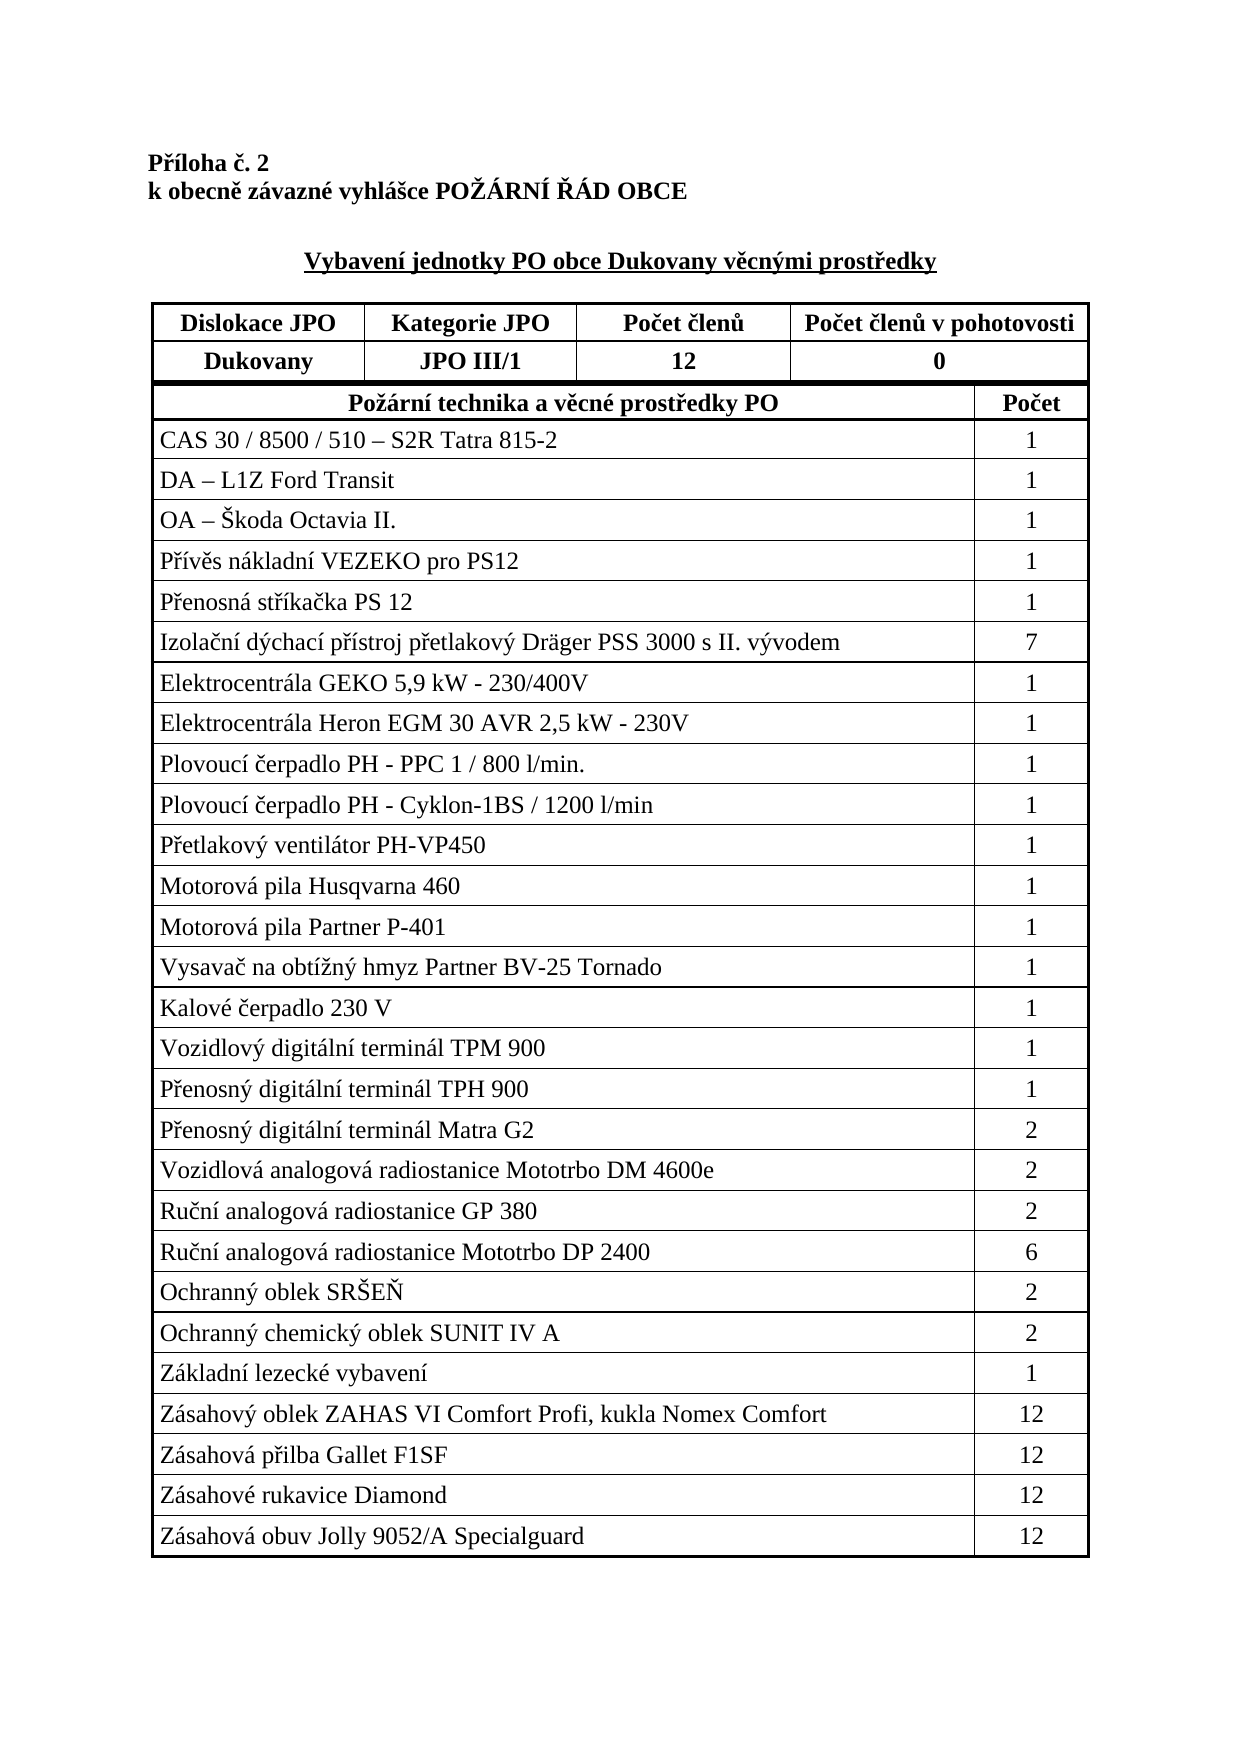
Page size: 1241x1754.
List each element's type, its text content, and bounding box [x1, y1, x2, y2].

table_cell Elektrocentrála GEKO 5,9 kW - 230/400V [154, 663, 974, 702]
table_cell 1 [975, 459, 1087, 499]
table_cell Dukovany [154, 342, 364, 380]
table_cell 7 [975, 622, 1087, 661]
text k obecně závazné vyhlášce POŽÁRNÍ ŘÁD OBCE [148, 176, 1093, 205]
table_cell Zásahový oblek ZAHAS VI Comfort Profi, kukla Nomex Comfort [154, 1394, 974, 1433]
table_cell Ochranný chemický oblek SUNIT IV A [154, 1313, 974, 1352]
table_cell 6 [975, 1231, 1087, 1271]
table_cell OA – Škoda Octavia II. [154, 500, 974, 539]
table_cell Ruční analogová radiostanice Mototrbo DP 2400 [154, 1231, 974, 1271]
table_cell 1 [975, 1069, 1087, 1108]
table_cell Přívěs nákladní VEZEKO pro PS12 [154, 541, 974, 580]
table_header Počet členů [577, 305, 790, 339]
table_cell 12 [975, 1516, 1087, 1555]
table_cell Kalové čerpadlo 230 V [154, 988, 974, 1027]
table_cell Izolační dýchací přístroj přetlakový Dräger PSS 3000 s II. vývodem [154, 622, 974, 661]
table_cell Plovoucí čerpadlo PH - Cyklon-1BS / 1200 l/min [154, 784, 974, 824]
table_cell 1 [975, 421, 1087, 458]
table_cell 0 [791, 342, 1087, 380]
table_cell 2 [975, 1191, 1087, 1230]
table_cell Vozidlový digitální terminál TPM 900 [154, 1028, 974, 1068]
table_cell Elektrocentrála Heron EGM 30 AVR 2,5 kW - 230V [154, 703, 974, 743]
table_cell 1 [975, 663, 1087, 702]
table_cell 1 [975, 581, 1087, 621]
table_cell Zásahová obuv Jolly 9052/A Specialguard [154, 1516, 974, 1555]
table_cell Plovoucí čerpadlo PH - PPC 1 / 800 l/min. [154, 744, 974, 783]
table_cell Ruční analogová radiostanice GP 380 [154, 1191, 974, 1230]
table_cell Motorová pila Husqvarna 460 [154, 866, 974, 905]
table_cell 1 [975, 1028, 1087, 1068]
table_cell Základní lezecké vybavení [154, 1353, 974, 1393]
table_cell Přenosná stříkačka PS 12 [154, 581, 974, 621]
table_cell 2 [975, 1109, 1087, 1149]
table_cell 1 [975, 703, 1087, 743]
table_cell Vozidlová analogová radiostanice Mototrbo DM 4600e [154, 1150, 974, 1189]
table_cell Počet [975, 386, 1087, 418]
table_cell Ochranný oblek SRŠEŇ [154, 1272, 974, 1311]
table_header Dislokace JPO [154, 305, 364, 339]
table_cell JPO III/1 [365, 342, 576, 380]
table_cell 1 [975, 825, 1087, 864]
table_cell Zásahové rukavice Diamond [154, 1475, 974, 1514]
table_cell 1 [975, 866, 1087, 905]
table_cell 1 [975, 906, 1087, 946]
table_cell 12 [975, 1434, 1087, 1474]
table_cell 1 [975, 1353, 1087, 1393]
table_cell 12 [975, 1475, 1087, 1514]
table_cell Požární technika a věcné prostředky PO [154, 386, 974, 418]
table_cell 2 [975, 1272, 1087, 1311]
text Vybavení jednotky PO obce Dukovany věcnými prostředky [148, 246, 1093, 275]
table_cell Motorová pila Partner P-401 [154, 906, 974, 946]
table_cell Přenosný digitální terminál TPH 900 [154, 1069, 974, 1108]
table_cell 2 [975, 1313, 1087, 1352]
table_cell 1 [975, 500, 1087, 539]
table_header Počet členů v pohotovosti [791, 305, 1087, 339]
table_cell 1 [975, 988, 1087, 1027]
table_cell DA – L1Z Ford Transit [154, 459, 974, 499]
table_cell Přenosný digitální terminál Matra G2 [154, 1109, 974, 1149]
table_cell CAS 30 / 8500 / 510 – S2R Tatra 815-2 [154, 421, 974, 458]
table_cell 2 [975, 1150, 1087, 1189]
table_cell 12 [975, 1394, 1087, 1433]
table_cell 12 [577, 342, 790, 380]
table_cell Vysavač na obtížný hmyz Partner BV-25 Tornado [154, 947, 974, 986]
table_cell 1 [975, 744, 1087, 783]
table_cell 1 [975, 541, 1087, 580]
text Příloha č. 2 [148, 148, 1093, 176]
table_cell 1 [975, 947, 1087, 986]
table_cell 1 [975, 784, 1087, 824]
table_cell Zásahová přilba Gallet F1SF [154, 1434, 974, 1474]
table_header Kategorie JPO [365, 305, 576, 339]
table_cell Přetlakový ventilátor PH-VP450 [154, 825, 974, 864]
